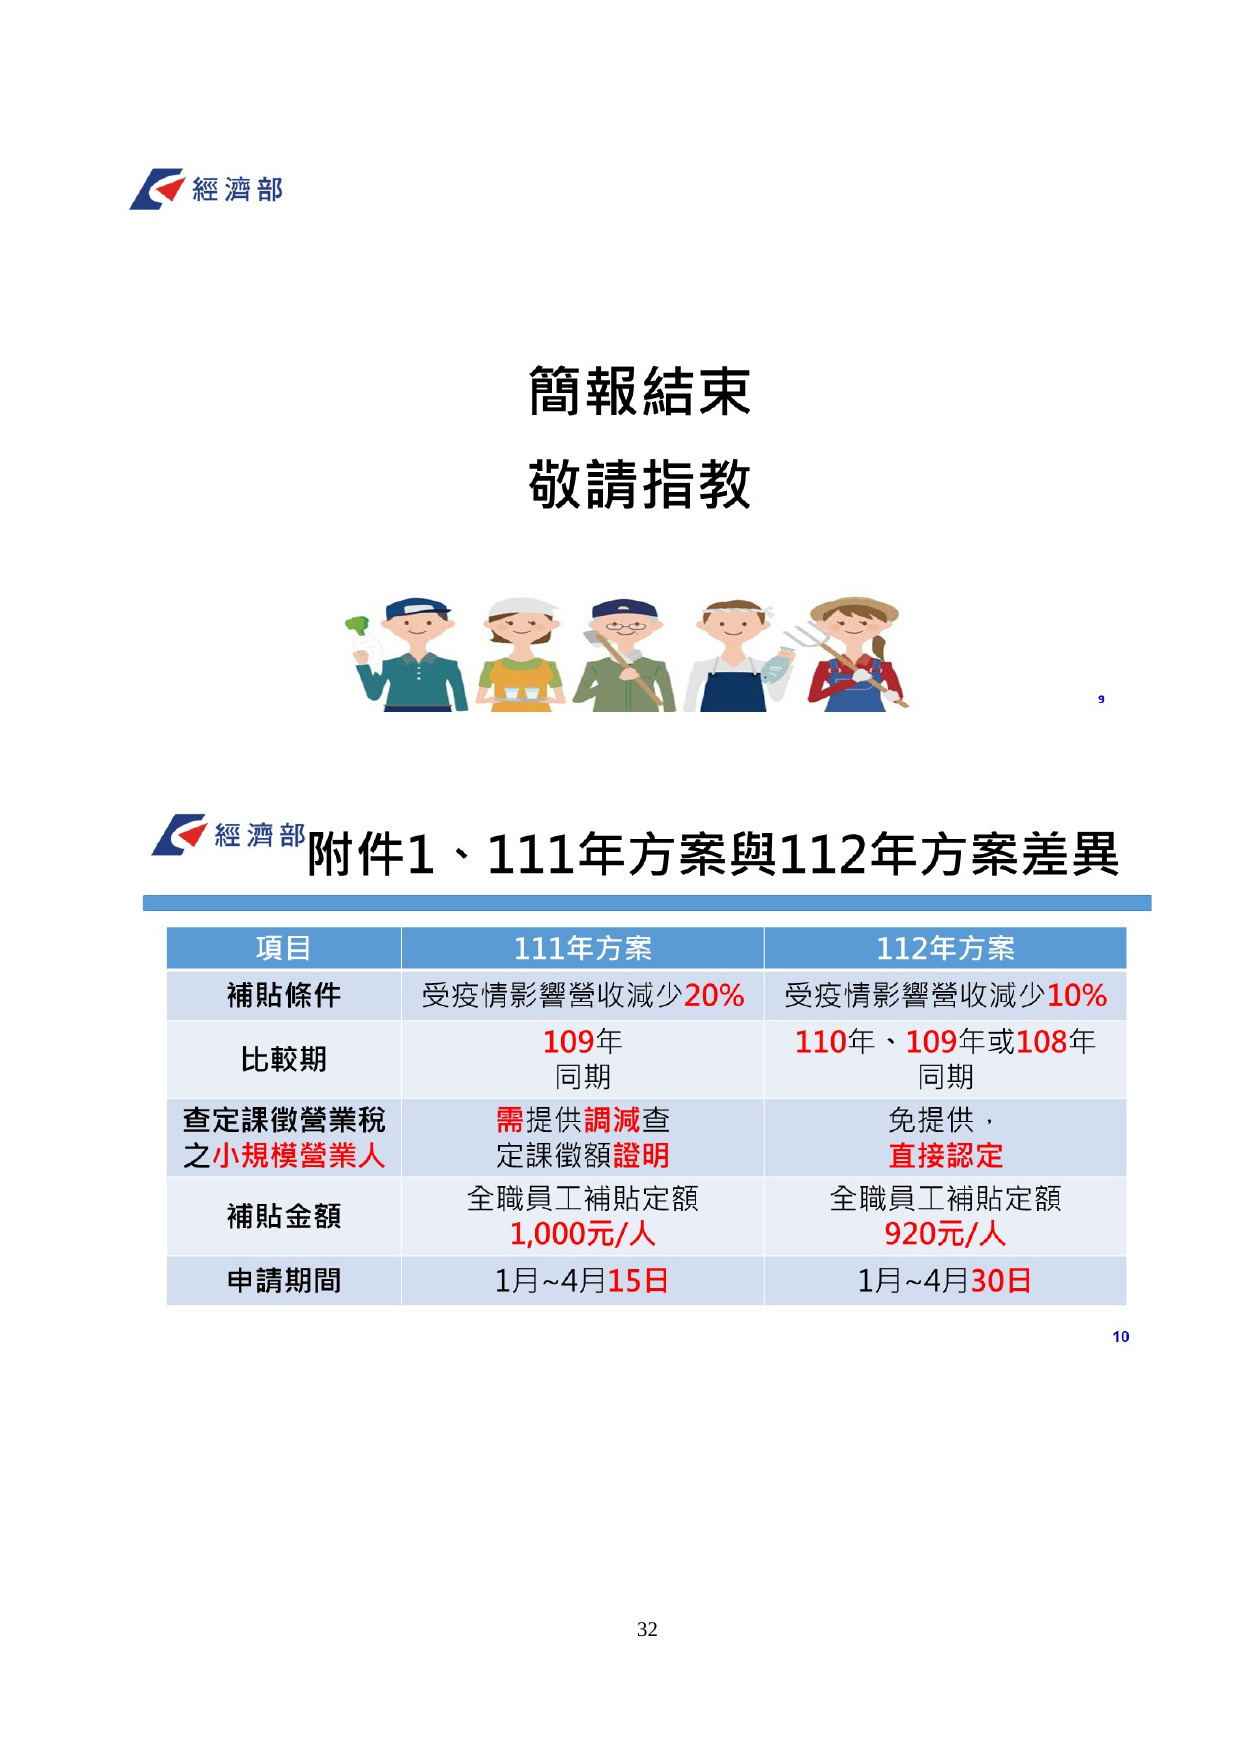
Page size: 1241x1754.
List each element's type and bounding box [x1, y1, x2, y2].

picture [142, 794, 1152, 1363]
picture [117, 157, 1127, 725]
